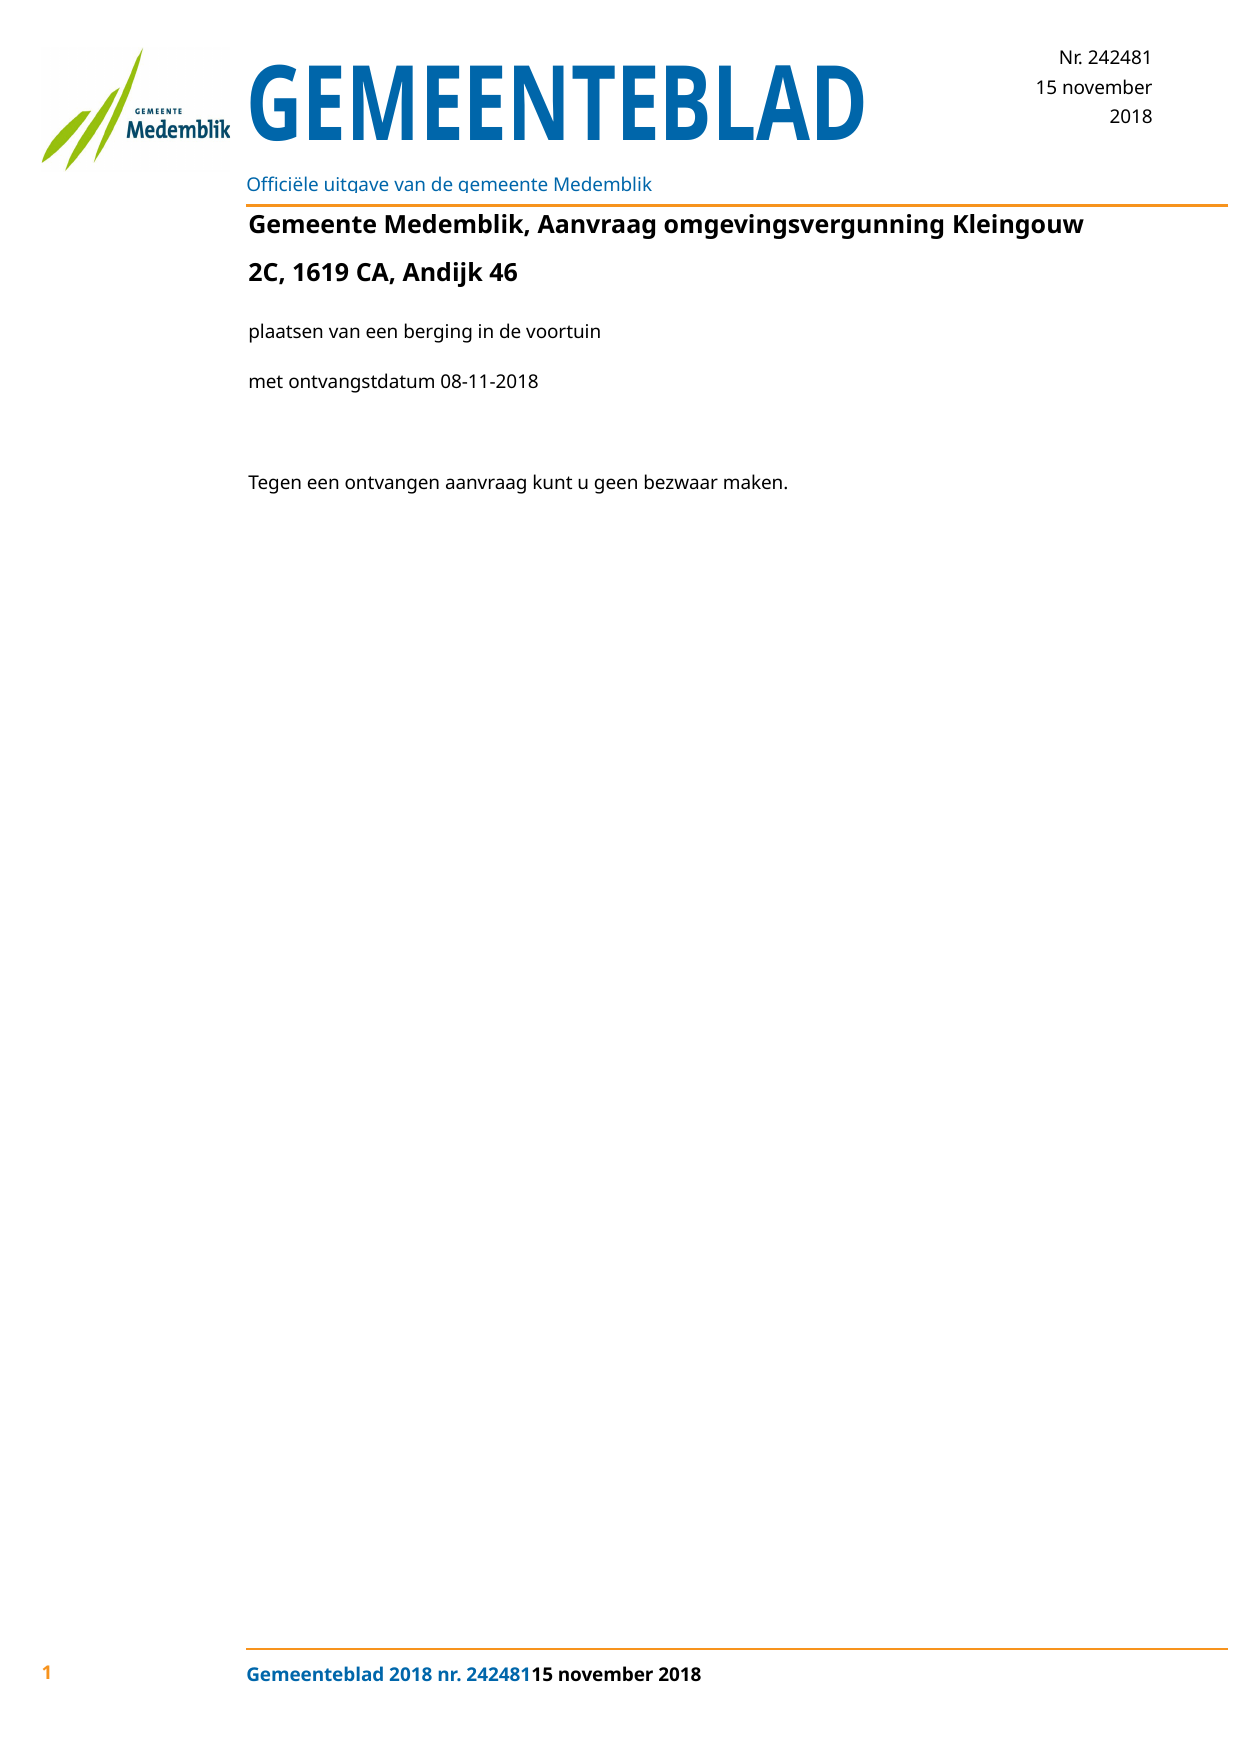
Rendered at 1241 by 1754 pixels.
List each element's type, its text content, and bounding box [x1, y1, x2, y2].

picture [41, 47, 231, 172]
text Tegen een ontvangen aanvraag kunt u geen bezwaar maken. [248, 469, 1152, 495]
text met ontvangstdatum 08-11-2018 [248, 368, 1152, 394]
text Gemeente Medemblik, Aanvraag omgevingsvergunning Kleingouw 2C, 1619 CA, Andijk 46 [248, 207, 1152, 288]
text plaatsen van een berging in de voortuin [248, 318, 1152, 344]
